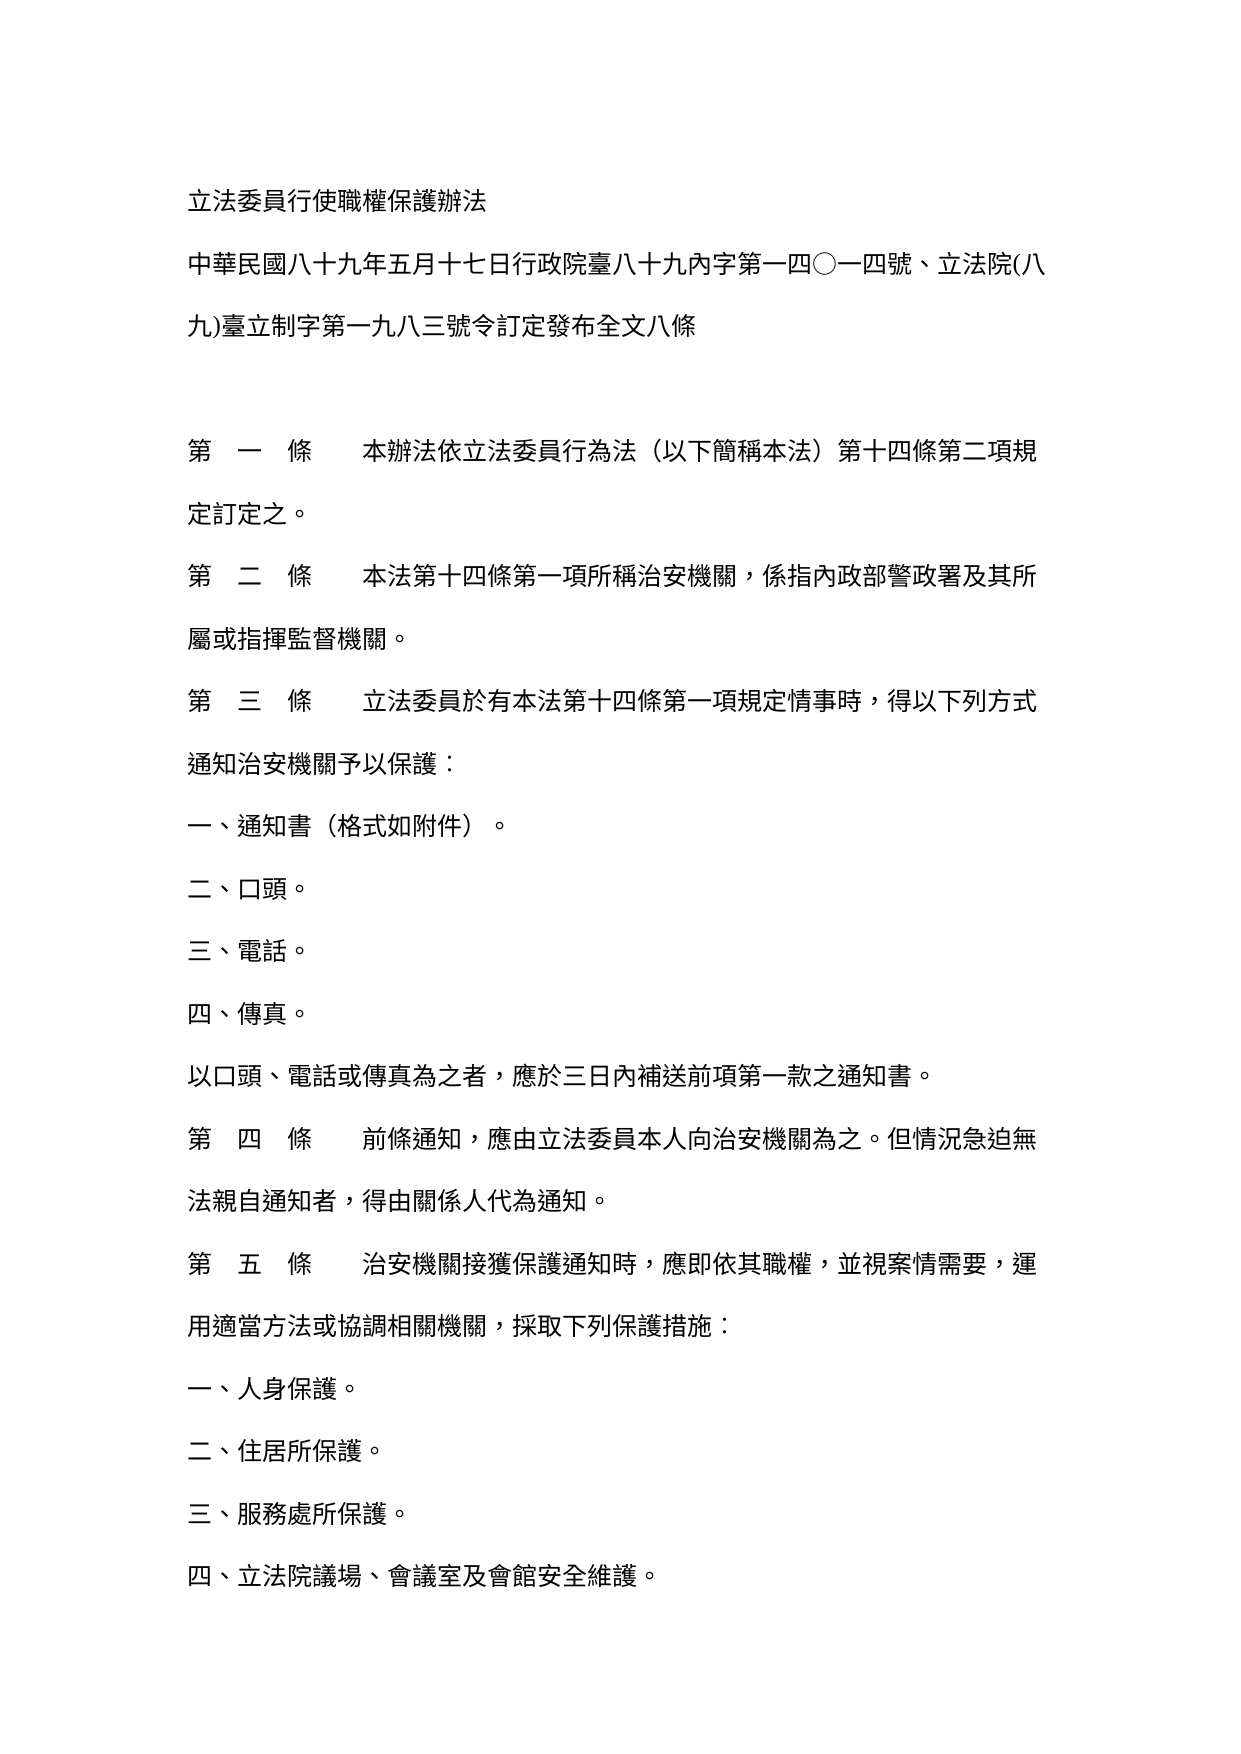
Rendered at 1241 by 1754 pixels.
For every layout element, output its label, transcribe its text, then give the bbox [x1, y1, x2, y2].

text 立法委員行使職權保護辦法 中華民國八十九年五月十七日行政院臺八十九內字第一四○一四號、立法院(八九)臺立制字第一九八三號令訂定發布全文八條 第 一 條 本辦法依立法委員行為法（以下簡稱本法）第十四條第二項規定訂定之。 第 二 條 本法第十四條第一項所稱治安機關，係指內政部警政署及其所屬或指揮監督機關。 第 三 條 立法委員於有本法第十四條第一項規定情事時，得以下列方式通知治安機關予以保護︰ 一、通知書（格式如附件）。 二、口頭。 三、電話。 四、傳真。 以口頭、電話或傳真為之者，應於三日內補送前項第一款之通知書。 第 四 條 前條通知，應由立法委員本人向治安機關為之。但情況急迫無法親自通知者，得由關係人代為通知。 第 五 條 治安機關接獲保護通知時，應即依其職權，並視案情需要，運用適當方法或協調相關機關，採取下列保護措施︰ 一、人身保護。 二、住居所保護。 三、服務處所保護。 四、立法院議場、會議室及會館安全維護。 [187, 158, 1053, 1596]
